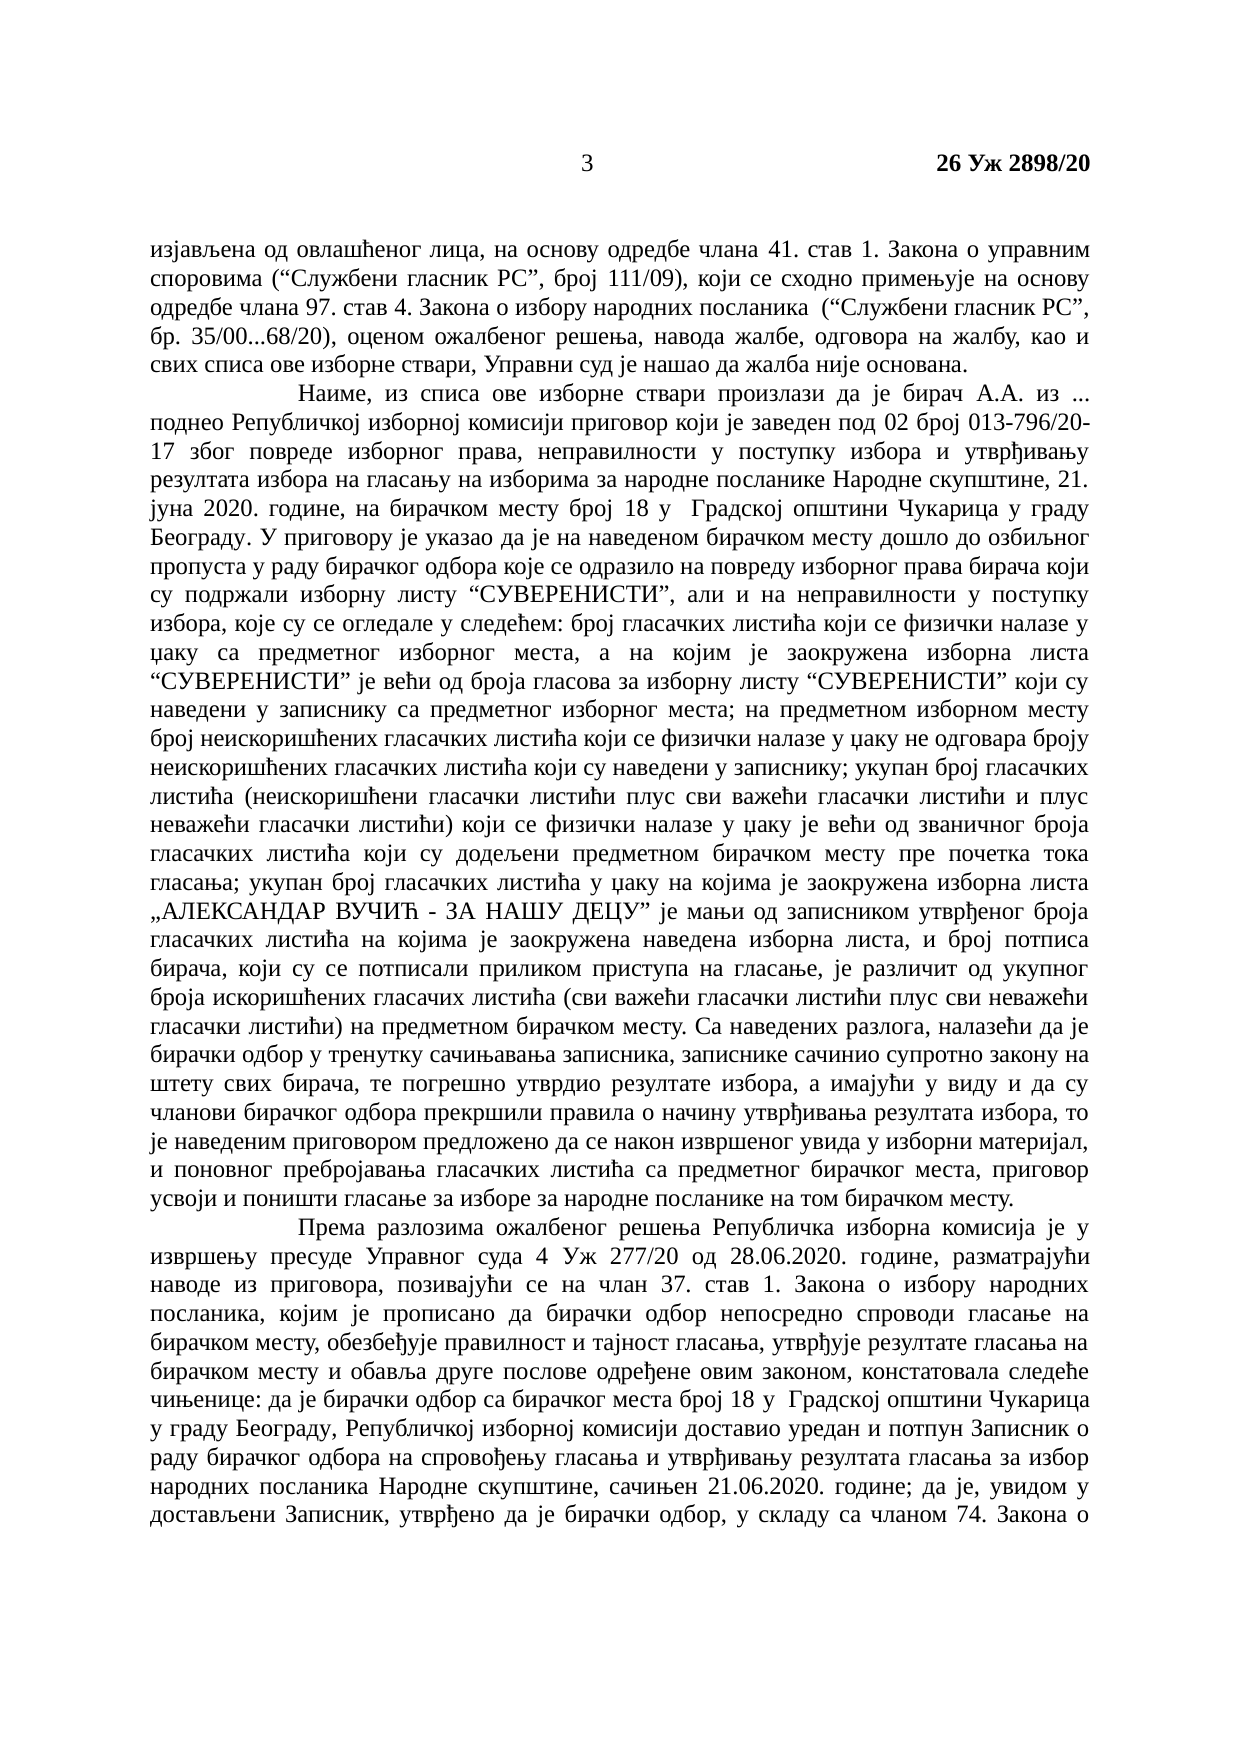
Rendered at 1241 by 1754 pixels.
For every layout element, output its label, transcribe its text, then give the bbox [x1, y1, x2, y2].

text Према разлозима ожалбеног решења Републичка изборна комисија је у извршењу пресуде Управног суда 4 Уж 277/20 од 28.06.2020. године, разматрајући наводе из приговора, позивајући се на члан 37. став 1. Закона о избору народних посланика, којим је прописано да бирачки одбор непосредно спроводи гласање на бирачком месту, обезбеђује правилност и тајност гласања, утврђује резултате гласања на бирачком месту и обавља друге послове одређене овим законом, констатовала следеће чињенице: да је бирачки одбор са бирачког места број 18 у Градској општини Чукарица у граду Београду, Републичкој изборној комисији доставио уредан и потпун Записник о раду бирачког одбора на спровођењу гласања и утврђивању резултата гласања за избор народних посланика Народне скупштине, сачињен 21.06.2020. године; да је, увидом у достављени Записник, утврђено да је бирачки одбор, у складу са чланом 74. Закона о [150, 1212, 1090, 1528]
text изјављена од овлашћеног лица, на основу одредбе члана 41. став 1. Закона о управним споровима (“Службени гласник РС”, број 111/09), који се сходно примењује на основу одредбе члана 97. став 4. Закона о избору народних посланика (“Службени гласник РС”, бр. 35/00...68/20), оценом ожалбеног решења, навода жалбе, одговора на жалбу, као и свих списа ове изборне ствари, Управни суд је нашао да жалба није основана. [150, 234, 1090, 378]
text Наиме, из списа ове изборне ствари произлази да је бирач А.А. из ... поднео Републичкој изборној комисији приговор који је заведен под 02 број 013-796/20-17 због повреде изборног права, неправилности у поступку избора и утврђивању резултата избора на гласању на изборима за народне посланике Народне скупштине, 21. јуна 2020. године, на бирачком месту број 18 у Градској општини Чукарица у граду Београду. У приговору је указао да је на наведеном бирачком месту дошло до озбиљног пропуста у раду бирачког одбора које се одразило на повреду изборног права бирача који су подржали изборну листу “СУВЕРЕНИСТИ”, али и на неправилности у поступку избора, које су се огледале у следећем: број гласачких листића који се физички налазе у џаку са предметног изборног места, а на којим је заокружена изборна листа “СУВЕРЕНИСТИ” је већи од броја гласова за изборну листу “СУВЕРЕНИСТИ” који су наведени у записнику са предметног изборног места; на предметном изборном месту број неискоришћених гласачких листића који се физички налазе у џаку не одговара броју неискоришћених гласачких листића који су наведени у записнику; укупан број гласачких листића (неискоришћени гласачки листићи плус сви важећи гласачки листићи и плус неважећи гласачки листићи) који се физички налазе у џаку је већи од званичног броја гласачких листића који су додељени предметном бирачком месту пре почетка тока гласања; укупан број гласачких листића у џаку на којима је заокружена изборна листа „АЛЕКСАНДАР ВУЧИЋ - ЗА НАШУ ДЕЦУ” је мањи од записником утврђеног броја гласачких листића на којима је заокружена наведена изборна листа, и број потписа бирача, који су се потписали приликом приступа на гласање, је различит од укупног броја искоришћених гласачих листића (сви важећи гласачки листићи плус сви неважећи гласачки листићи) на предметном бирачком месту. Са наведених разлога, налазећи да је бирачки одбор у тренутку сачињавања записника, записнике сачинио супротно закону на штету свих бирача, те погрешно утврдио резултате избора, а имајући у виду и да су чланови бирачког одбора прекршили правила о начину утврђивања резултата избора, то је наведеним приговором предложено да се након извршеног увида у изборни материјал, и поновног пребројавања гласачких листића са предметног бирачког места, приговор усвоји и поништи гласање за изборе за народне посланике на том бирачком месту. [150, 378, 1090, 1212]
